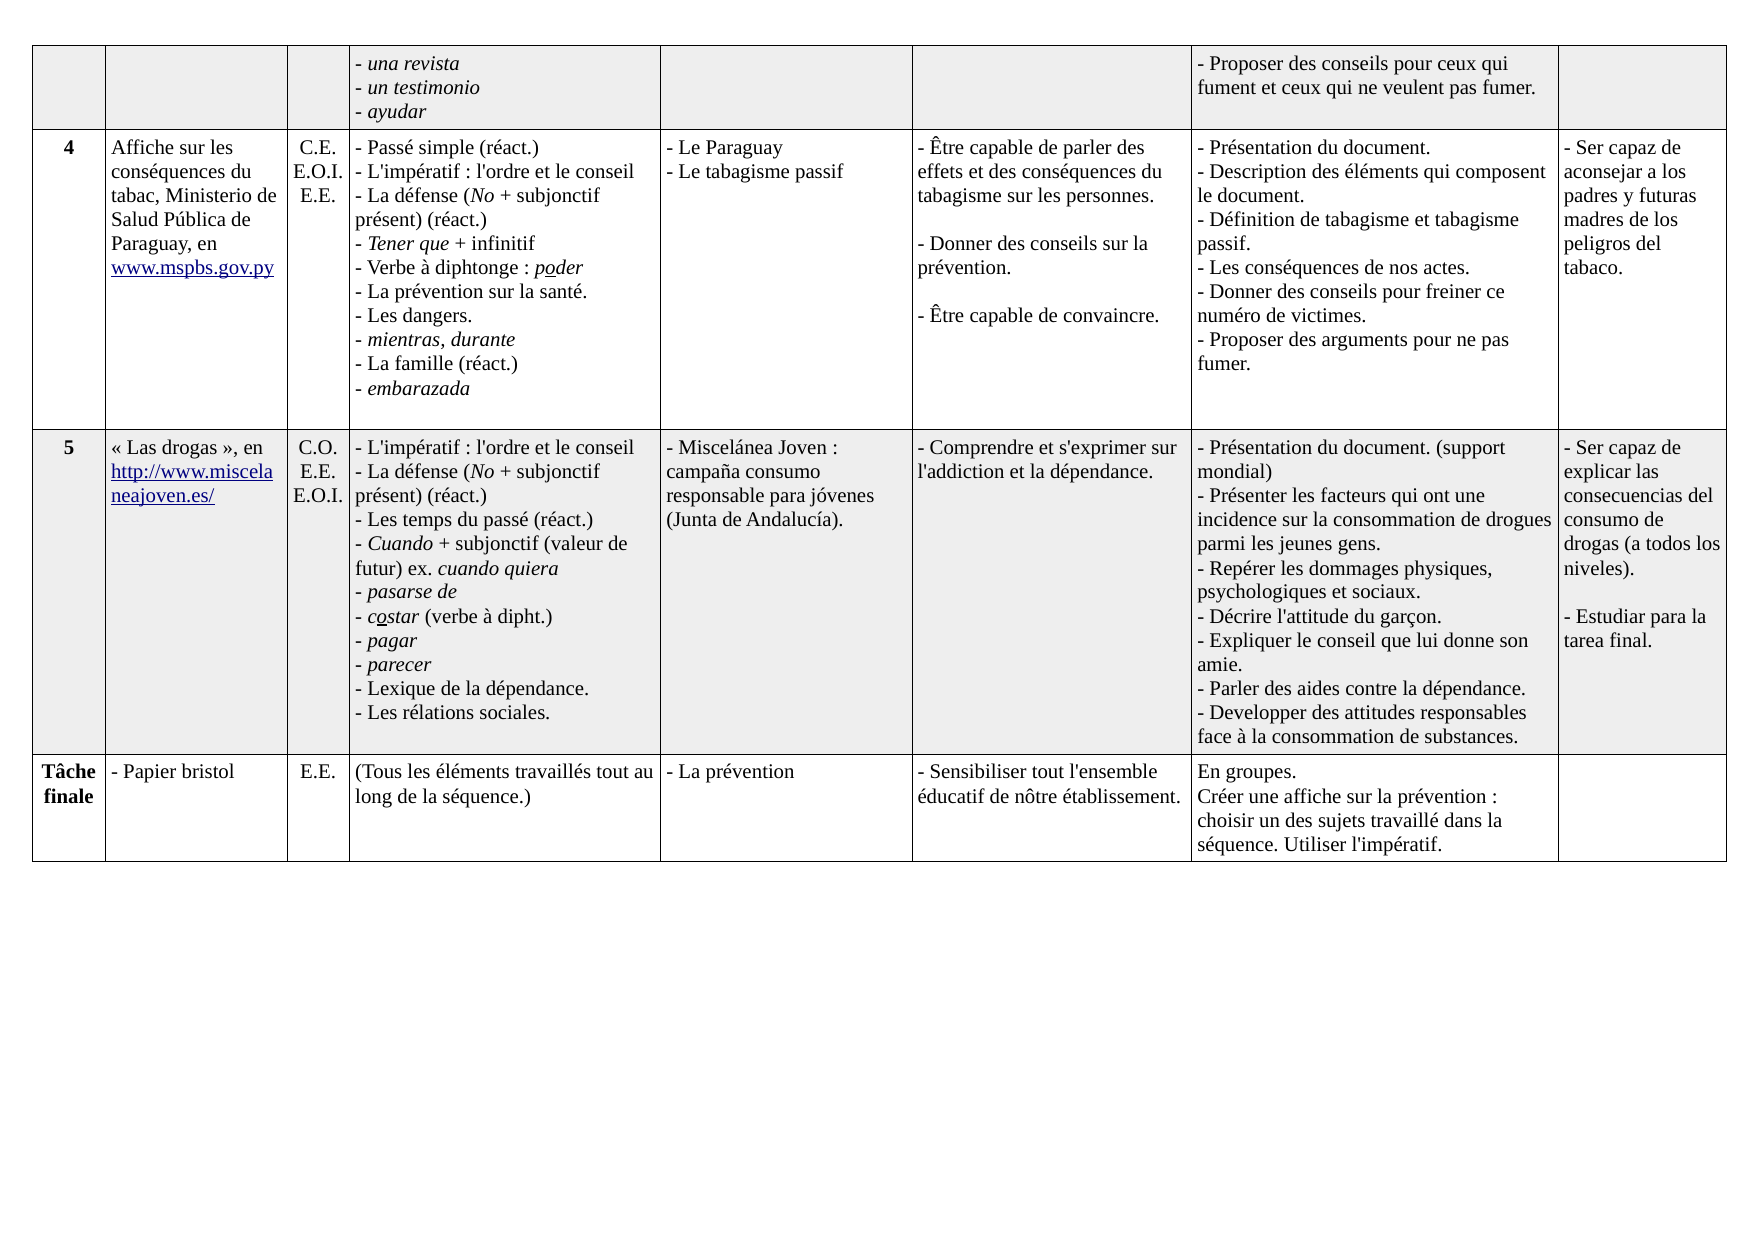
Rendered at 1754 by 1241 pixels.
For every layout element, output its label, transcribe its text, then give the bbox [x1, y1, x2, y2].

table_cell - Ser capaz de aconsejar a los padres y futuras madres de los peligros del tabaco. [1559, 130, 1726, 429]
table_cell - L'impératif : l'ordre et le conseil - La défense (No + subjonctif présent) (réact.) - Les temps du passé (réact.) - Cuando + subjonctif (valeur de futur) ex. cuando quiera - pasarse de - costar (verbe à dipht.) - pagar - parecer - Lexique de la dépendance. - Les rélations sociales. [350, 430, 660, 754]
table_cell - Comprendre et s'exprimer sur l'addiction et la dépendance. [913, 430, 1191, 754]
table_cell C.O. E.E. E.O.I. [288, 430, 349, 754]
table_cell - Sensibiliser tout l'ensemble éducatif de nôtre établissement. [913, 755, 1191, 861]
table_cell - Être capable de parler des effets et des conséquences du tabagisme sur les personnes. - Donner des conseils sur la prévention. - Être capable de convaincre. [913, 130, 1191, 429]
table_cell 5 [33, 430, 105, 754]
table_cell - Ser capaz de explicar las consecuencias del consumo de drogas (a todos los niveles). - Estudiar para la tarea final. [1559, 430, 1726, 754]
table_cell « Las drogas », en http://www.miscelaneajoven.es/ [106, 430, 287, 754]
table_cell [661, 46, 912, 129]
table_cell Tâche finale [33, 755, 105, 861]
table_cell [106, 46, 287, 129]
table_cell - La prévention [661, 755, 912, 861]
table_cell [288, 46, 349, 129]
table_cell C.E. E.O.I. E.E. [288, 130, 349, 429]
table_cell - Proposer des conseils pour ceux qui fument et ceux qui ne veulent pas fumer. [1192, 46, 1558, 129]
table_cell [1559, 755, 1726, 861]
table_cell - Présentation du document. (support mondial) - Présenter les facteurs qui ont une incidence sur la consommation de drogues parmi les jeunes gens. - Repérer les dommages physiques, psychologiques et sociaux. - Décrire l'attitude du garçon. - Expliquer le conseil que lui donne son amie. - Parler des aides contre la dépendance. - Developper des attitudes responsables face à la consommation de substances. [1192, 430, 1558, 754]
table_cell - Présentation du document. - Description des éléments qui composent le document. - Définition de tabagisme et tabagisme passif. - Les conséquences de nos actes. - Donner des conseils pour freiner ce numéro de victimes. - Proposer des arguments pour ne pas fumer. [1192, 130, 1558, 429]
table_cell [33, 46, 105, 129]
table_cell (Tous les éléments travaillés tout au long de la séquence.) [350, 755, 660, 861]
table_cell En groupes. Créer une affiche sur la prévention : choisir un des sujets travaillé dans la séquence. Utiliser l'impératif. [1192, 755, 1558, 861]
table_cell - Le Paraguay - Le tabagisme passif [661, 130, 912, 429]
table_cell - Miscelánea Joven : campaña consumo responsable para jóvenes (Junta de Andalucía). [661, 430, 912, 754]
table_cell Affiche sur les conséquences du tabac, Ministerio de Salud Pública de Paraguay, en www.mspbs.gov.py [106, 130, 287, 429]
table_cell [913, 46, 1191, 129]
table_cell - Papier bristol [106, 755, 287, 861]
table_cell E.E. [288, 755, 349, 861]
table_cell [1559, 46, 1726, 129]
table_cell - Passé simple (réact.) - L'impératif : l'ordre et le conseil - La défense (No + subjonctif présent) (réact.) - Tener que + infinitif - Verbe à diphtonge : poder - La prévention sur la santé. - Les dangers. - mientras, durante - La famille (réact.) - embarazada [350, 130, 660, 429]
table_cell - una revista - un testimonio - ayudar [350, 46, 660, 129]
table_cell 4 [33, 130, 105, 429]
